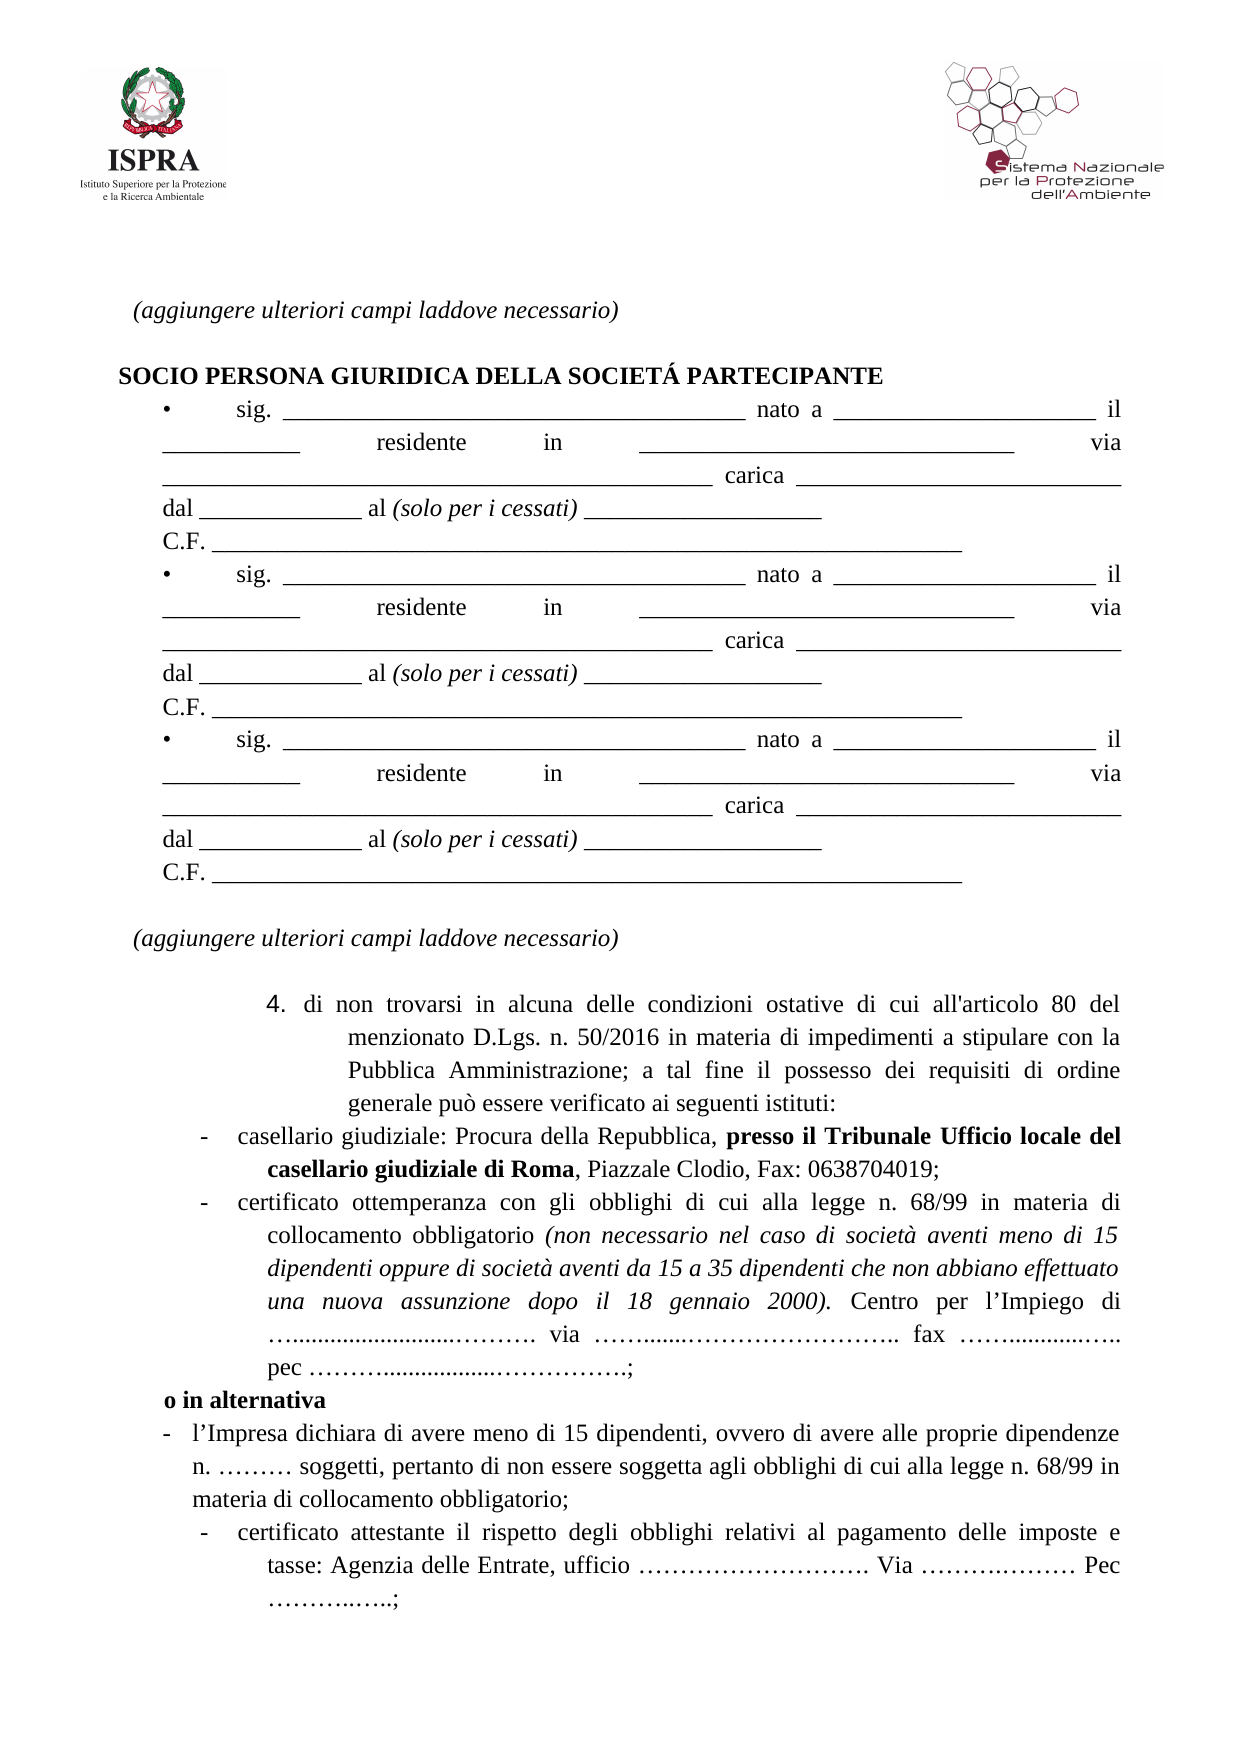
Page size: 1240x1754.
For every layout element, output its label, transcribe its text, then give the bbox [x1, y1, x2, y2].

text C.F. ____________________________________________________________ [162, 857, 1121, 885]
text o in alternativa [162, 1385, 1121, 1414]
text (aggiungere ulteriori campi laddove necessario) [133, 923, 1121, 951]
text (aggiungere ulteriori campi laddove necessario) [133, 295, 1121, 324]
text C.F. ____________________________________________________________ [162, 692, 1121, 720]
text - l’Impresa dichiara di avere meno di 15 dipendenti, ovvero di avere alle proprie dipendenze n. ……… soggetti, pertanto di non essere soggetta agli obblighi di cui alla legge n. 68/99 in materia di collocamento obbligatorio; [162, 1418, 1121, 1513]
list certificato attestante il rispetto degli obblighi relativi al pagamento delle imposte e tasse: Agenzia delle Entrate, ufficio ………………………. Via ……….……… Pec ………..…..; [200, 1517, 1121, 1612]
text SOCIO PERSONA GIURIDICA DELLA SOCIETÁ PARTECIPANTE [118, 361, 1121, 390]
text • sig. _____________________________________ nato a _____________________ il ___________ residente in ______________________________ via ____________________________________________ carica __________________________ dal _____________ al (solo per i cessati) ___________________ [162, 724, 1121, 852]
text C.F. ____________________________________________________________ [162, 526, 1121, 555]
list casellario giudiziale: Procura della Repubblica, presso il Tribunale Ufficio locale del casellario giudiziale di Roma, Piazzale Clodio, Fax: 0638704019; [200, 1121, 1121, 1183]
list certificato ottemperanza con gli obblighi di cui alla legge n. 68/99 in materia di collocamento obbligatorio (non necessario nel caso di società aventi meno di 15 dipendenti oppure di società aventi da 15 a 35 dipendenti che non abbiano effettuato una nuova assunzione dopo il 18 gennaio 2000). Centro per l’Impiego di …..........................………. via …….......…………………….. fax ……............….. pec ………..................…………….; [200, 1187, 1121, 1381]
text • sig. _____________________________________ nato a _____________________ il ___________ residente in ______________________________ via ____________________________________________ carica __________________________ dal _____________ al (solo per i cessati) ___________________ [162, 559, 1121, 687]
list di non trovarsi in alcuna delle condizioni ostative di cui all'articolo 80 del menzionato D.Lgs. n. 50/2016 in materia di impedimenti a stipulare con la Pubblica Amministrazione; a tal fine il possesso dei requisiti di ordine generale può essere verificato ai seguenti istituti: [266, 989, 1121, 1117]
text • sig. _____________________________________ nato a _____________________ il ___________ residente in ______________________________ via ____________________________________________ carica __________________________ dal _____________ al (solo per i cessati) ___________________ [162, 394, 1121, 522]
